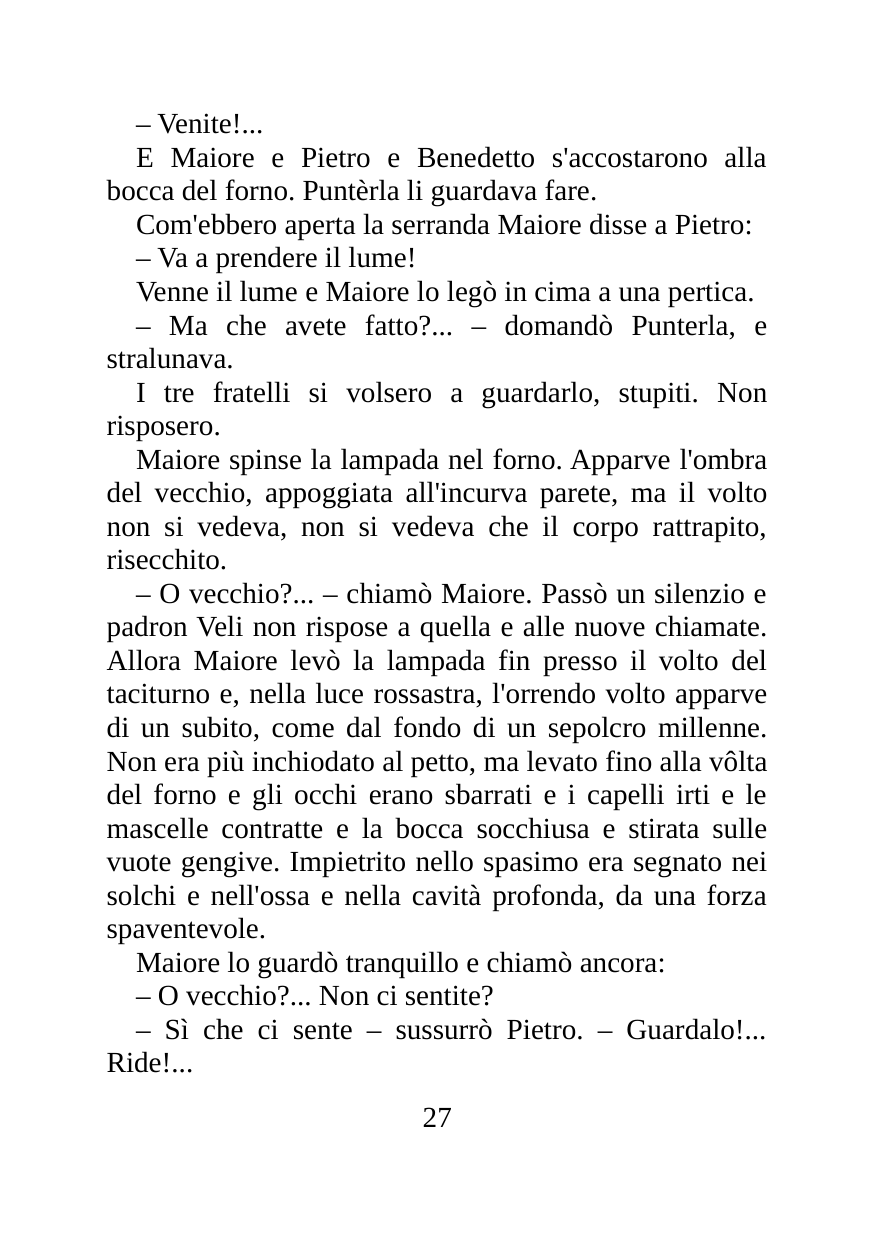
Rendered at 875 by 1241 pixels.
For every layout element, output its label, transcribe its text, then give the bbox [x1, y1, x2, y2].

text Venne il lume e Maiore lo legò in cima a una pertica. [106, 274, 768, 308]
text Maiore spinse la lampada nel forno. Apparve l'ombra del vecchio, appoggiata all'incurva parete, ma il volto non si vedeva, non si vedeva che il corpo rattrapito, risecchito. [106, 442, 768, 576]
text ‒ Sì che ci sente ‒ sussurrò Pietro. ‒ Guardalo!... Ride!... [106, 1012, 768, 1079]
text ‒ Venite!... [106, 106, 768, 140]
text E Maiore e Pietro e Benedetto s'accostarono alla bocca del forno. Puntèrla li guardava fare. [106, 140, 768, 207]
text ‒ Va a prendere il lume! [106, 241, 768, 274]
text Com'ebbero aperta la serranda Maiore disse a Pietro: [106, 207, 768, 241]
text Maiore lo guardò tranquillo e chiamò ancora: [106, 945, 768, 978]
text ‒ O vecchio?... Non ci sentite? [106, 978, 768, 1012]
text ‒ Ma che avete fatto?... ‒ domandò Punterla, e stralunava. [106, 308, 768, 375]
text ‒ O vecchio?... ‒ chiamò Maiore. Passò un silenzio e padron Veli non rispose a quella e alle nuove chiamate. Allora Maiore levò la lampada fin presso il volto del taciturno e, nella luce rossastra, l'orrendo volto apparve di un subito, come dal fondo di un sepolcro millenne. Non era più inchiodato al petto, ma levato fino alla vôlta del forno e gli occhi erano sbarrati e i capelli irti e le mascelle contratte e la bocca socchiusa e stirata sulle vuote gengive. Impietrito nello spasimo era segnato nei solchi e nell'ossa e nella cavità profonda, da una forza spaventevole. [106, 576, 768, 945]
text I tre fratelli si volsero a guardarlo, stupiti. Non risposero. [106, 375, 768, 442]
